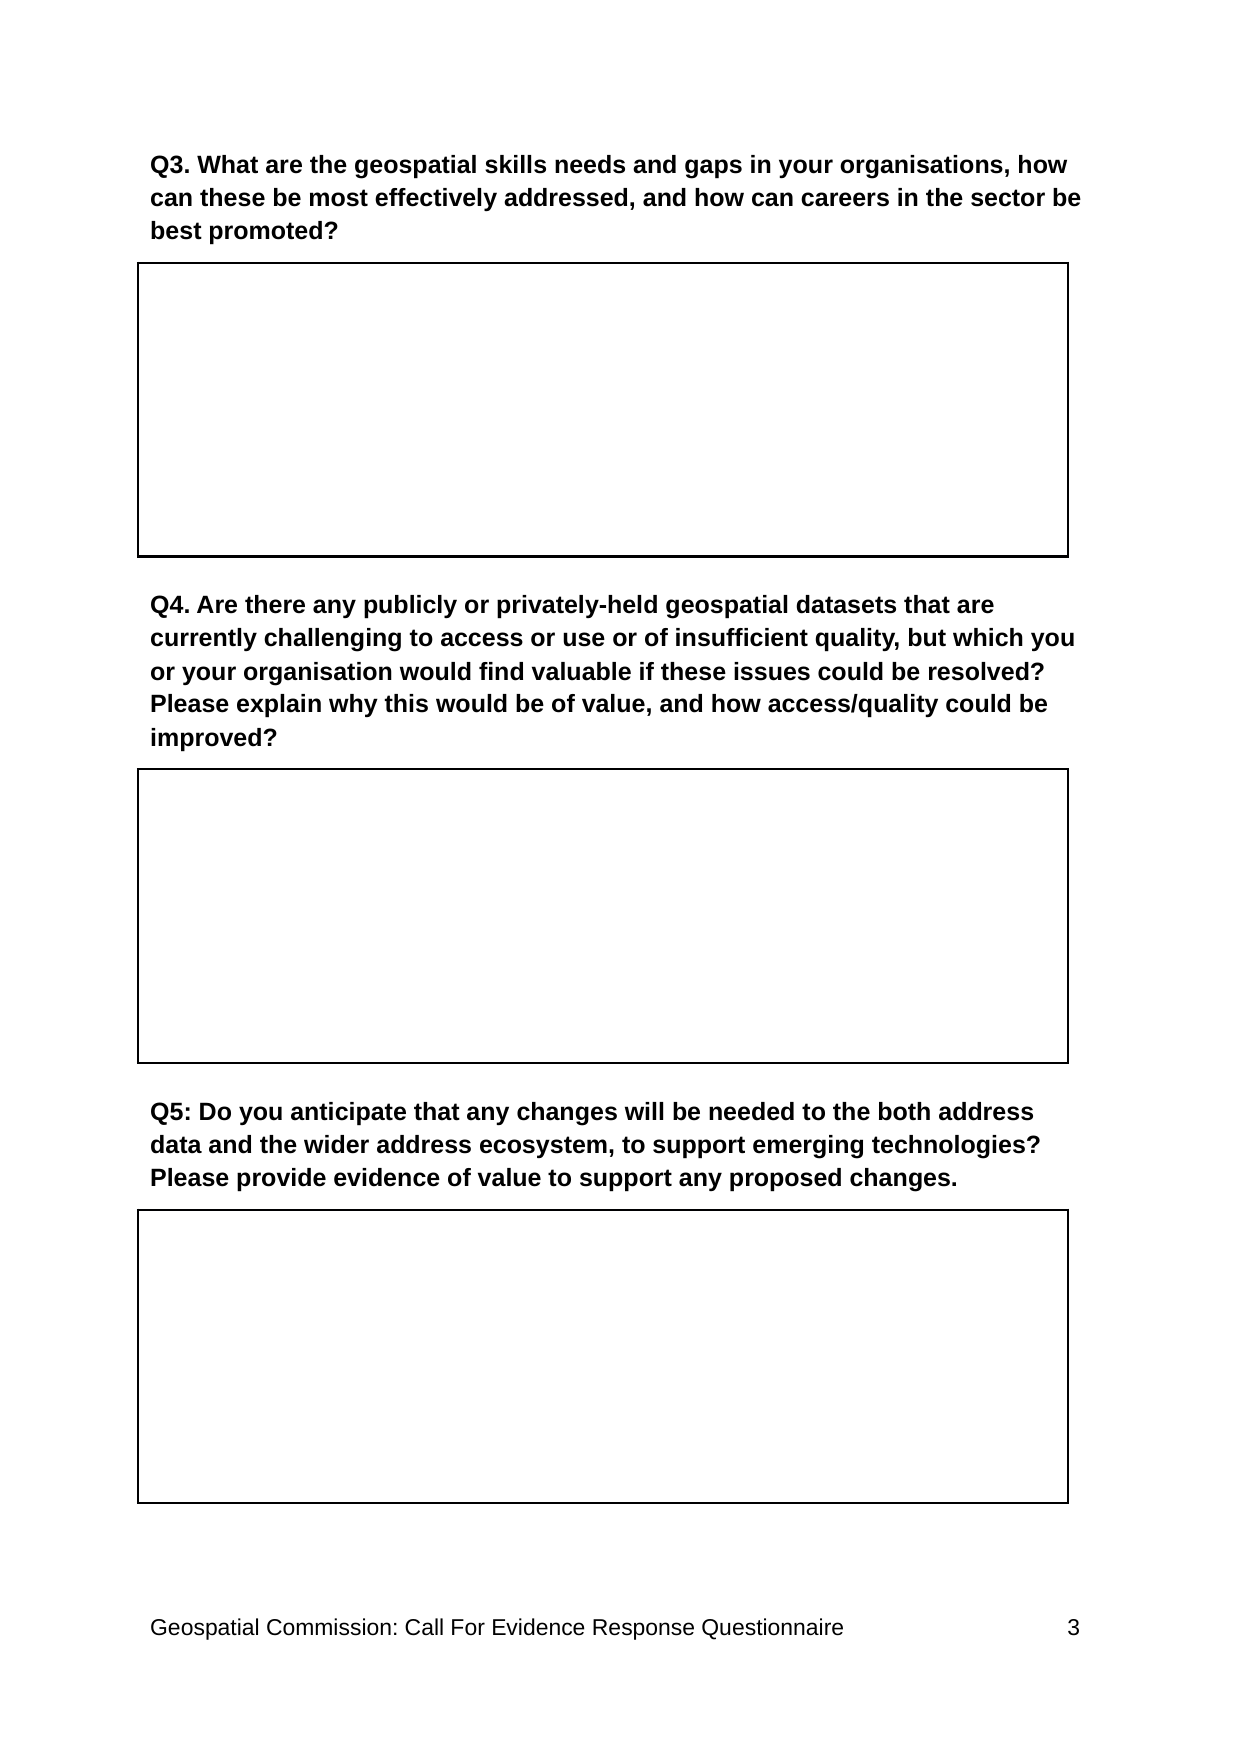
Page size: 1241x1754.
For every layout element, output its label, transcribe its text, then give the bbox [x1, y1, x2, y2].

table_header [139, 770, 1067, 1062]
table_header [139, 1211, 1067, 1502]
text Q5: Do you anticipate that any changes will be needed to the both address data and the wider address ecosystem, to support emerging technologies? Please provide evidence of value to support any proposed changes. [150, 1097, 1090, 1192]
text Q4. Are there any publicly or privately-held geospatial datasets that are currently challenging to access or use or of insufficient quality, but which you or your organisation would find valuable if these issues could be resolved? Please explain why this would be of value, and how access/quality could be improved? [150, 590, 1090, 751]
text Q3. What are the geospatial skills needs and gaps in your organisations, how can these be most effectively addressed, and how can careers in the sector be best promoted? [150, 150, 1090, 245]
table_header [139, 264, 1067, 555]
